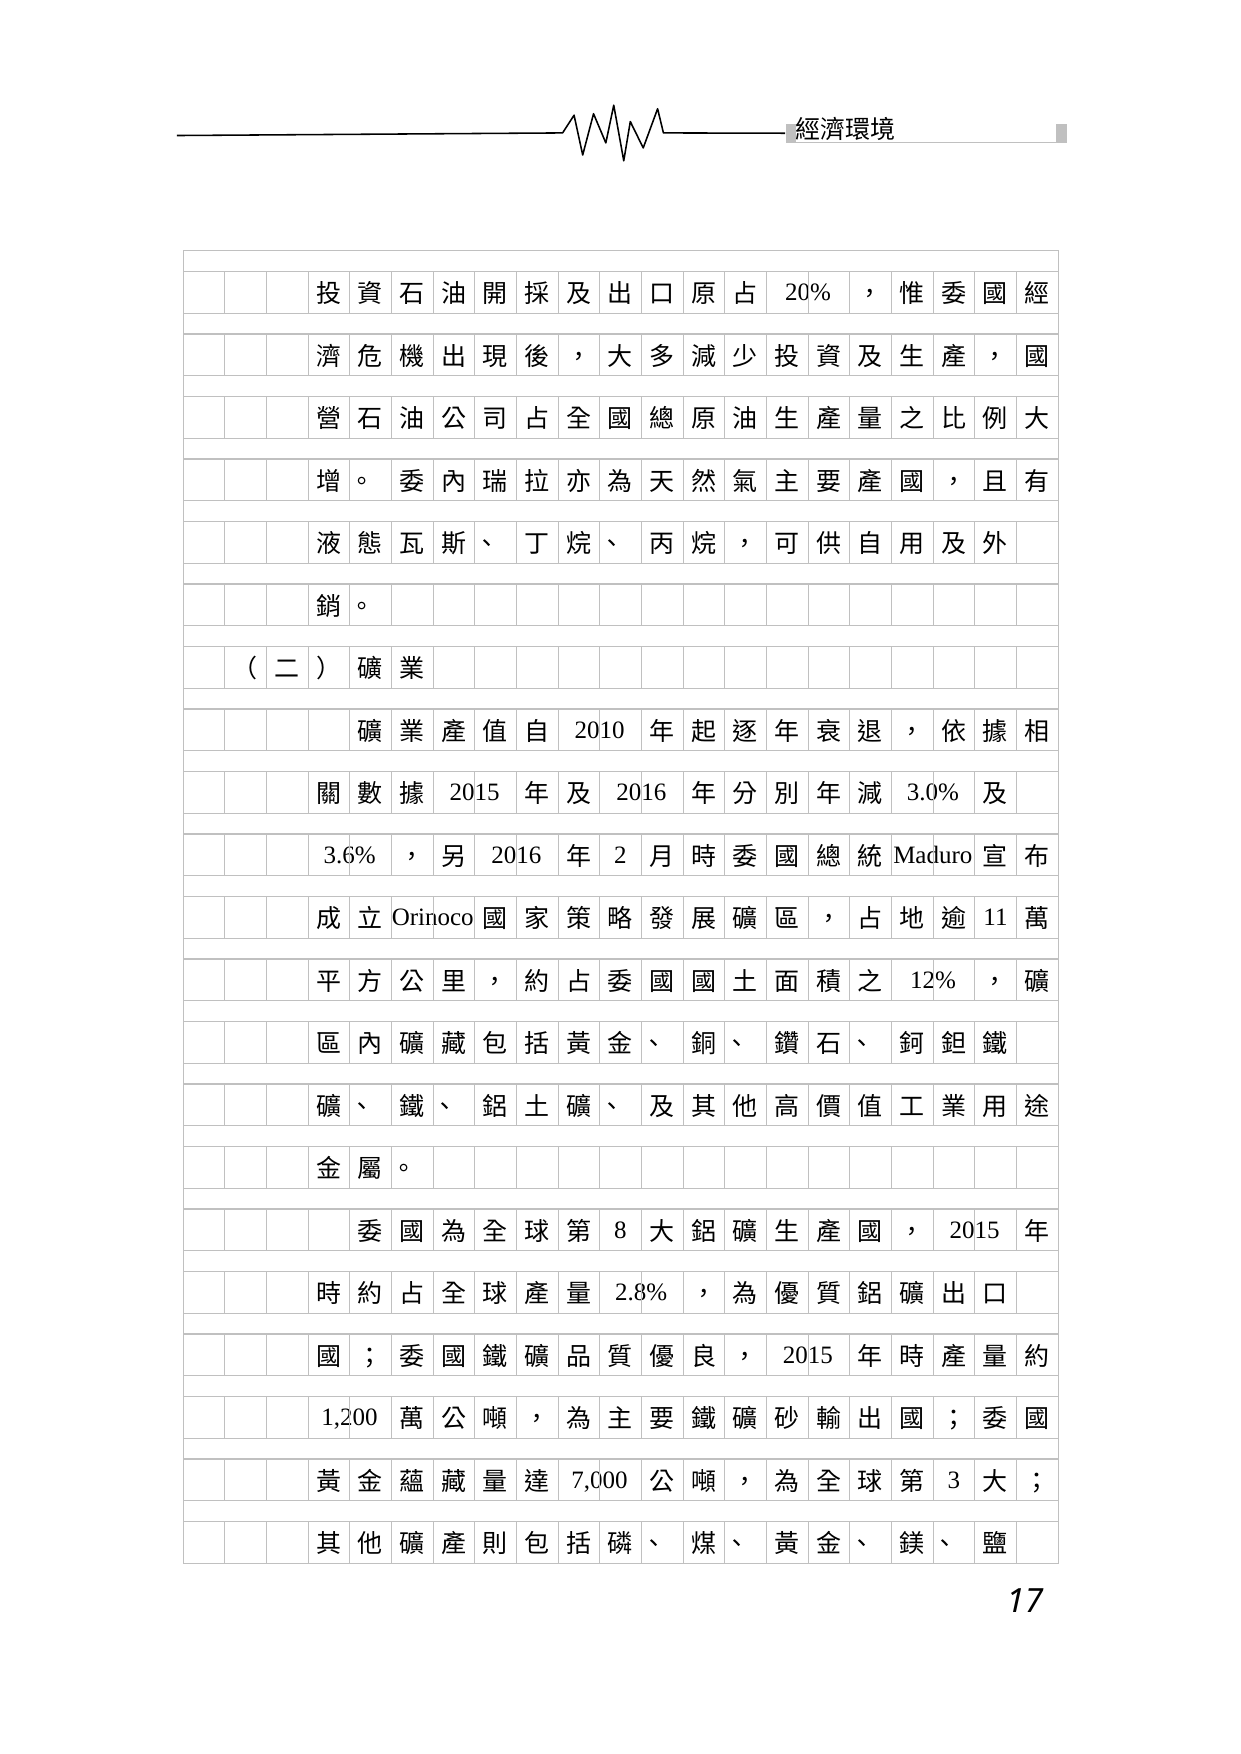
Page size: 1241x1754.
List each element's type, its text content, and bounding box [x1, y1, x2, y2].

text 礦業產值自2010年起逐年衰退，依據相關數據2015年及2016年分別年減3.0%及3.6%，另2016年2月時委國總統Maduro宣布成立Orinoco國家策略發展礦區，占地逾11萬平方公里，約占委國國土面積之12%，礦區內礦藏包括黃金、銅、鑽石、鈳鉭鐵礦、鐵、鋁土礦、及其他高價值工業用途金屬。 [281, 689, 1058, 708]
text 委國為全球第8大鋁礦生產國，2015年時約占全球產量2.8%，為優質鋁礦出口國；委國鐵礦品質優良，2015年時產量約1,200萬公噸，為主要鐵礦砂輸出國；委國黃金蘊藏量達7,000公噸，為全球第3大；其他礦產則包括磷、煤、黃金、鎂、鹽礦、石灰岩及鑽石等，均具高度經濟價值，由國家礦業公司，以及外商投資開採出口。 [281, 1376, 1058, 1396]
text [642, 647, 683, 688]
text ） [309, 647, 349, 688]
text [517, 647, 558, 688]
text [809, 647, 849, 688]
text 委國為全球第8大鋁礦生產國，2015年時約占全球產量2.8%，為優質鋁礦出口國；委國鐵礦品質優良，2015年時產量約1,200萬公噸，為主要鐵礦砂輸出國；委國黃金蘊藏量達7,000公噸，為全球第3大；其他礦產則包括磷、煤、黃金、鎂、鹽礦、石灰岩及鑽石等，均具高度經濟價值，由國家礦業公司，以及外商投資開採出口。 [281, 1314, 1058, 1333]
text [725, 647, 766, 688]
text 礦業產值自2010年起逐年衰退，依據相關數據2015年及2016年分別年減3.0%及3.6%，另2016年2月時委國總統Maduro宣布成立Orinoco國家策略發展礦區，占地逾11萬平方公里，約占委國國土面積之12%，礦區內礦藏包括黃金、銅、鑽石、鈳鉭鐵礦、鐵、鋁土礦、及其他高價值工業用途金屬。 [281, 751, 1058, 771]
text 委國為全球第8大鋁礦生產國，2015年時約占全球產量2.8%，為優質鋁礦出口國；委國鐵礦品質優良，2015年時產量約1,200萬公噸，為主要鐵礦砂輸出國；委國黃金蘊藏量達7,000公噸，為全球第3大；其他礦產則包括磷、煤、黃金、鎂、鹽礦、石灰岩及鑽石等，均具高度經濟價值，由國家礦業公司，以及外商投資開採出口。 [281, 1251, 1058, 1271]
text [600, 647, 641, 688]
text 礦業產值自2010年起逐年衰退，依據相關數據2015年及2016年分別年減3.0%及3.6%，另2016年2月時委國總統Maduro宣布成立Orinoco國家策略發展礦區，占地逾11萬平方公里，約占委國國土面積之12%，礦區內礦藏包括黃金、銅、鑽石、鈳鉭鐵礦、鐵、鋁土礦、及其他高價值工業用途金屬。 [281, 1064, 1058, 1083]
text 業 [392, 647, 433, 688]
text [434, 647, 474, 688]
text [559, 647, 599, 688]
text 二 [267, 647, 308, 688]
text [975, 647, 1016, 688]
text 委內瑞拉石油蘊藏居世界第一位逾3,000億桶，石油開採及提煉亦成為委國經濟命脈，且絕大多數產銷均集中由國營石油公司（PDVSA）負責營運，該公司在委國境內擁有6家輕油裂解廠，另外在海外歐美各地投資規模龐大，總計石油及其相關煉製品占外銷總額之80%，原可日產約240萬桶，多數出口美國、歐洲及拉美國家，惟目前因政經危機，數量大幅減產，2021年第1季平均日產量僅53萬桶，然因其他製造業多數已歇業及關廠，石油輸出在委國出口上所扮演角色更顯重要。外商在委國投資石油開採及出口原占20%，惟委國經濟危機出現後，大多減少投資及生產，國營石油公司占全國總原油生產量之比例大增。委內瑞拉亦為天然氣主要產國，且有液態瓦斯、丁烷、丙烷，可供自用及外銷。 [281, 314, 1058, 333]
text 委內瑞拉石油蘊藏居世界第一位逾3,000億桶，石油開採及提煉亦成為委國經濟命脈，且絕大多數產銷均集中由國營石油公司（PDVSA）負責營運，該公司在委國境內擁有6家輕油裂解廠，另外在海外歐美各地投資規模龐大，總計石油及其相關煉製品占外銷總額之80%，原可日產約240萬桶，多數出口美國、歐洲及拉美國家，惟目前因政經危機，數量大幅減產，2021年第1季平均日產量僅53萬桶，然因其他製造業多數已歇業及關廠，石油輸出在委國出口上所扮演角色更顯重要。外商在委國投資石油開採及出口原占20%，惟委國經濟危機出現後，大多減少投資及生產，國營石油公司占全國總原油生產量之比例大增。委內瑞拉亦為天然氣主要產國，且有液態瓦斯、丁烷、丙烷，可供自用及外銷。 [281, 439, 1058, 458]
text [767, 647, 808, 688]
text 委內瑞拉石油蘊藏居世界第一位逾3,000億桶，石油開採及提煉亦成為委國經濟命脈，且絕大多數產銷均集中由國營石油公司（PDVSA）負責營運，該公司在委國境內擁有6家輕油裂解廠，另外在海外歐美各地投資規模龐大，總計石油及其相關煉製品占外銷總額之80%，原可日產約240萬桶，多數出口美國、歐洲及拉美國家，惟目前因政經危機，數量大幅減產，2021年第1季平均日產量僅53萬桶，然因其他製造業多數已歇業及關廠，石油輸出在委國出口上所扮演角色更顯重要。外商在委國投資石油開採及出口原占20%，惟委國經濟危機出現後，大多減少投資及生產，國營石油公司占全國總原油生產量之比例大增。委內瑞拉亦為天然氣主要產國，且有液態瓦斯、丁烷、丙烷，可供自用及外銷。 [281, 564, 1058, 583]
text 委國為全球第8大鋁礦生產國，2015年時約占全球產量2.8%，為優質鋁礦出口國；委國鐵礦品質優良，2015年時產量約1,200萬公噸，為主要鐵礦砂輸出國；委國黃金蘊藏量達7,000公噸，為全球第3大；其他礦產則包括磷、煤、黃金、鎂、鹽礦、石灰岩及鑽石等，均具高度經濟價值，由國家礦業公司，以及外商投資開採出口。 [281, 1189, 1058, 1208]
text 礦業產值自2010年起逐年衰退，依據相關數據2015年及2016年分別年減3.0%及3.6%，另2016年2月時委國總統Maduro宣布成立Orinoco國家策略發展礦區，占地逾11萬平方公里，約占委國國土面積之12%，礦區內礦藏包括黃金、銅、鑽石、鈳鉭鐵礦、鐵、鋁土礦、及其他高價值工業用途金屬。 [281, 876, 1058, 896]
text [1017, 647, 1058, 688]
text 礦業產值自2010年起逐年衰退，依據相關數據2015年及2016年分別年減3.0%及3.6%，另2016年2月時委國總統Maduro宣布成立Orinoco國家策略發展礦區，占地逾11萬平方公里，約占委國國土面積之12%，礦區內礦藏包括黃金、銅、鑽石、鈳鉭鐵礦、鐵、鋁土礦、及其他高價值工業用途金屬。 [281, 814, 1058, 833]
text 礦業產值自2010年起逐年衰退，依據相關數據2015年及2016年分別年減3.0%及3.6%，另2016年2月時委國總統Maduro宣布成立Orinoco國家策略發展礦區，占地逾11萬平方公里，約占委國國土面積之12%，礦區內礦藏包括黃金、銅、鑽石、鈳鉭鐵礦、鐵、鋁土礦、及其他高價值工業用途金屬。 [281, 939, 1058, 958]
text [207, 626, 1058, 646]
text [684, 647, 724, 688]
text [892, 647, 933, 688]
text 礦業產值自2010年起逐年衰退，依據相關數據2015年及2016年分別年減3.0%及3.6%，另2016年2月時委國總統Maduro宣布成立Orinoco國家策略發展礦區，占地逾11萬平方公里，約占委國國土面積之12%，礦區內礦藏包括黃金、銅、鑽石、鈳鉭鐵礦、鐵、鋁土礦、及其他高價值工業用途金屬。 [281, 1126, 1058, 1146]
text [850, 647, 891, 688]
text 委內瑞拉石油蘊藏居世界第一位逾3,000億桶，石油開採及提煉亦成為委國經濟命脈，且絕大多數產銷均集中由國營石油公司（PDVSA）負責營運，該公司在委國境內擁有6家輕油裂解廠，另外在海外歐美各地投資規模龐大，總計石油及其相關煉製品占外銷總額之80%，原可日產約240萬桶，多數出口美國、歐洲及拉美國家，惟目前因政經危機，數量大幅減產，2021年第1季平均日產量僅53萬桶，然因其他製造業多數已歇業及關廠，石油輸出在委國出口上所扮演角色更顯重要。外商在委國投資石油開採及出口原占20%，惟委國經濟危機出現後，大多減少投資及生產，國營石油公司占全國總原油生產量之比例大增。委內瑞拉亦為天然氣主要產國，且有液態瓦斯、丁烷、丙烷，可供自用及外銷。 [281, 501, 1058, 521]
text [207, 647, 224, 688]
text 委國為全球第8大鋁礦生產國，2015年時約占全球產量2.8%，為優質鋁礦出口國；委國鐵礦品質優良，2015年時產量約1,200萬公噸，為主要鐵礦砂輸出國；委國黃金蘊藏量達7,000公噸，為全球第3大；其他礦產則包括磷、煤、黃金、鎂、鹽礦、石灰岩及鑽石等，均具高度經濟價值，由國家礦業公司，以及外商投資開採出口。 [281, 1501, 1058, 1521]
text 委國為全球第8大鋁礦生產國，2015年時約占全球產量2.8%，為優質鋁礦出口國；委國鐵礦品質優良，2015年時產量約1,200萬公噸，為主要鐵礦砂輸出國；委國黃金蘊藏量達7,000公噸，為全球第3大；其他礦產則包括磷、煤、黃金、鎂、鹽礦、石灰岩及鑽石等，均具高度經濟價值，由國家礦業公司，以及外商投資開採出口。 [281, 1439, 1058, 1458]
text 礦 [350, 647, 391, 688]
text [934, 647, 974, 688]
text 委內瑞拉石油蘊藏居世界第一位逾3,000億桶，石油開採及提煉亦成為委國經濟命脈，且絕大多數產銷均集中由國營石油公司（PDVSA）負責營運，該公司在委國境內擁有6家輕油裂解廠，另外在海外歐美各地投資規模龐大，總計石油及其相關煉製品占外銷總額之80%，原可日產約240萬桶，多數出口美國、歐洲及拉美國家，惟目前因政經危機，數量大幅減產，2021年第1季平均日產量僅53萬桶，然因其他製造業多數已歇業及關廠，石油輸出在委國出口上所扮演角色更顯重要。外商在委國投資石油開採及出口原占20%，惟委國經濟危機出現後，大多減少投資及生產，國營石油公司占全國總原油生產量之比例大增。委內瑞拉亦為天然氣主要產國，且有液態瓦斯、丁烷、丙烷，可供自用及外銷。 [281, 376, 1058, 396]
text [475, 647, 516, 688]
text 礦業產值自2010年起逐年衰退，依據相關數據2015年及2016年分別年減3.0%及3.6%，另2016年2月時委國總統Maduro宣布成立Orinoco國家策略發展礦區，占地逾11萬平方公里，約占委國國土面積之12%，礦區內礦藏包括黃金、銅、鑽石、鈳鉭鐵礦、鐵、鋁土礦、及其他高價值工業用途金屬。 [281, 1001, 1058, 1021]
text （ [225, 647, 266, 688]
text 委內瑞拉石油蘊藏居世界第一位逾3,000億桶，石油開採及提煉亦成為委國經濟命脈，且絕大多數產銷均集中由國營石油公司（PDVSA）負責營運，該公司在委國境內擁有6家輕油裂解廠，另外在海外歐美各地投資規模龐大，總計石油及其相關煉製品占外銷總額之80%，原可日產約240萬桶，多數出口美國、歐洲及拉美國家，惟目前因政經危機，數量大幅減產，2021年第1季平均日產量僅53萬桶，然因其他製造業多數已歇業及關廠，石油輸出在委國出口上所扮演角色更顯重要。外商在委國投資石油開採及出口原占20%，惟委國經濟危機出現後，大多減少投資及生產，國營石油公司占全國總原油生產量之比例大增。委內瑞拉亦為天然氣主要產國，且有液態瓦斯、丁烷、丙烷，可供自用及外銷。 [281, 251, 1058, 271]
